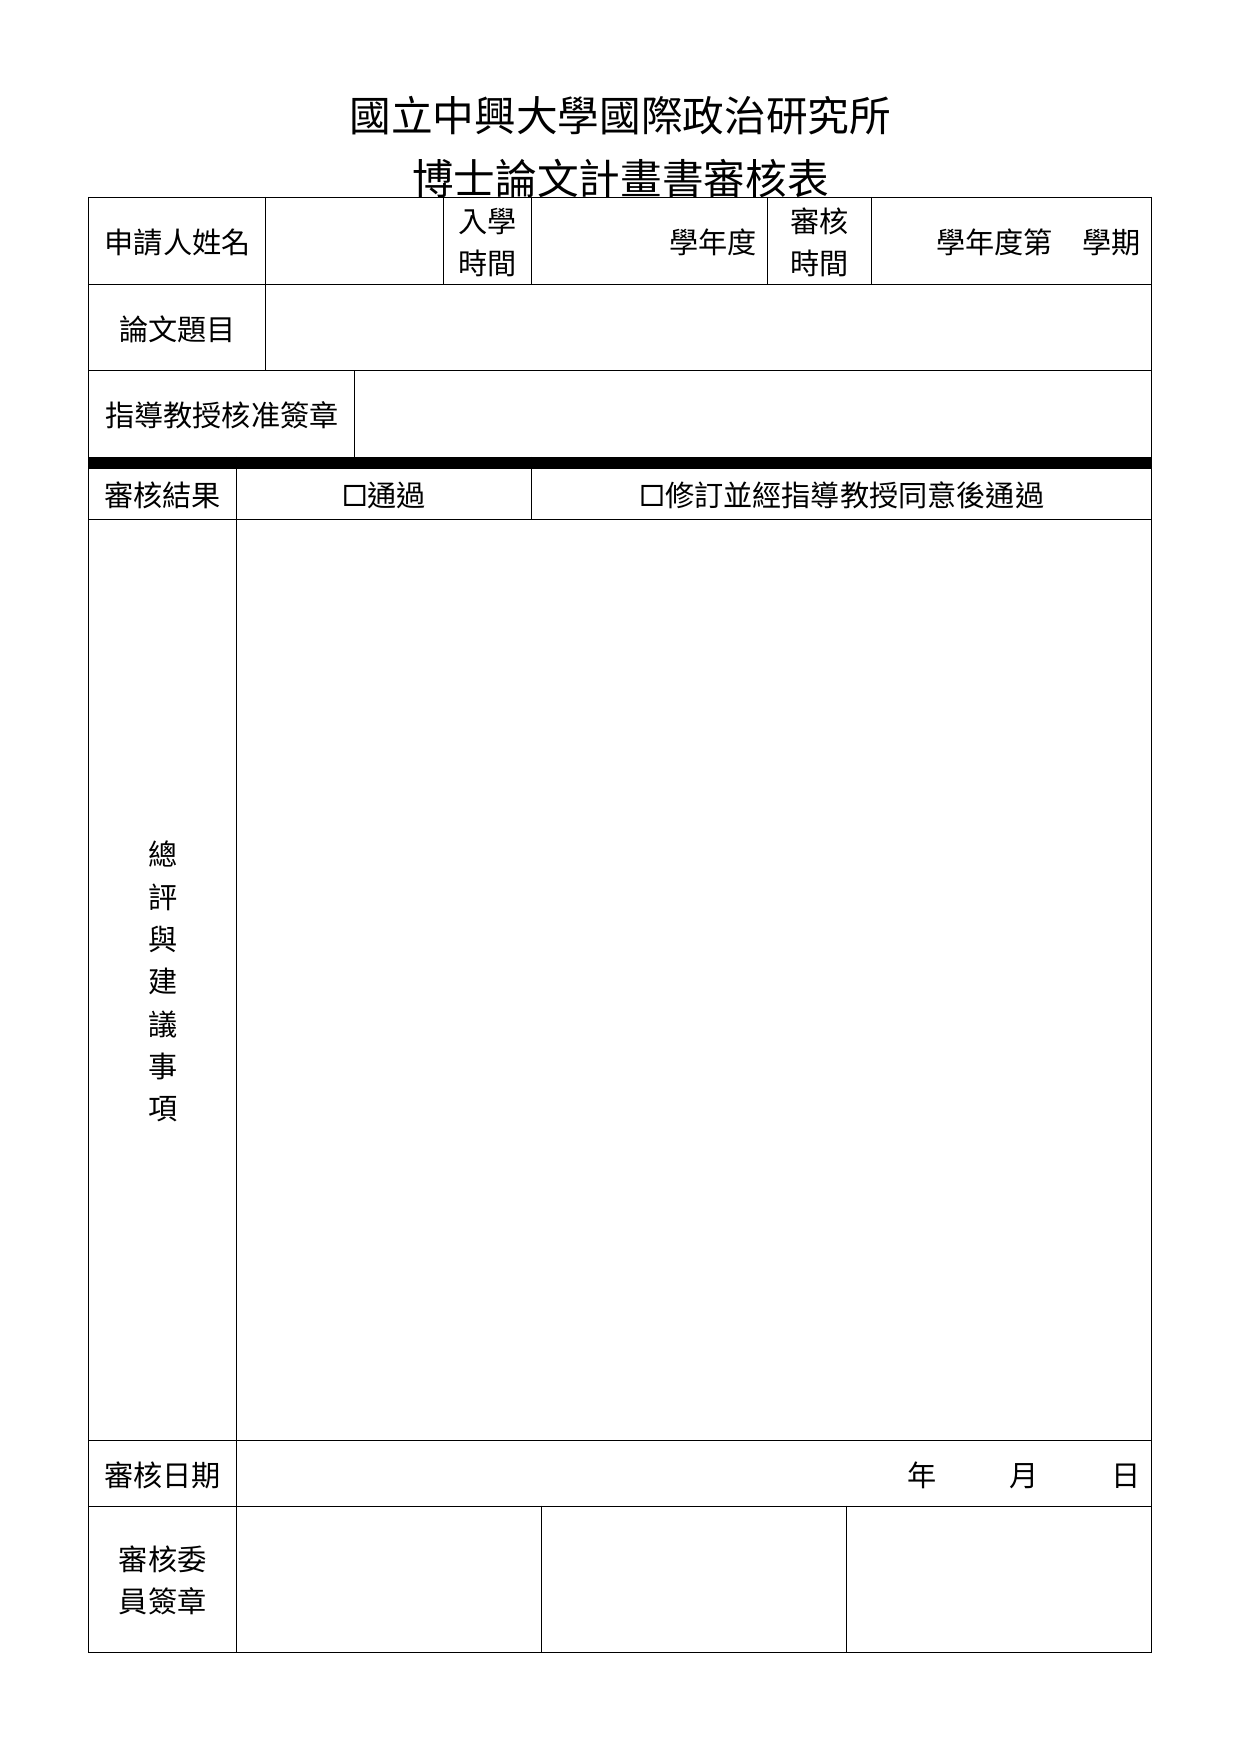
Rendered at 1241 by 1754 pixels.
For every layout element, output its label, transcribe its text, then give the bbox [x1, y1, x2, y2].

table_cell [237, 520, 1151, 1440]
table_cell 審核結果 [89, 469, 236, 519]
table_header [266, 198, 443, 283]
table_cell 年 月 日 [237, 1441, 1151, 1506]
table_cell 審核日期 [89, 1441, 236, 1506]
table_header 入學時間 [444, 198, 531, 283]
table_cell [355, 371, 1151, 457]
table_cell [847, 1507, 1151, 1652]
table_cell 審核委 員簽章 [89, 1507, 236, 1652]
table_header 學年度 [532, 198, 767, 283]
table_header 學年度第 學期 [872, 198, 1151, 283]
text 國立中興大學國際政治研究所 [59, 72, 1181, 134]
table_cell 論文題目 [89, 285, 265, 370]
table_cell [237, 1507, 541, 1652]
table_cell 通過 [237, 469, 531, 519]
table_cell 總 評 與 建 議 事 項 [89, 520, 236, 1440]
table_cell 修訂並經指導教授同意後通過 [532, 469, 1151, 519]
table_header 申請人姓名 [89, 198, 265, 283]
table_cell [266, 285, 1151, 370]
text 博士論文計畫書審核表 [59, 134, 1181, 197]
table_cell [542, 1507, 846, 1652]
table_cell 指導教授核准簽章 [89, 371, 354, 457]
table_header 審核時間 [768, 198, 871, 283]
